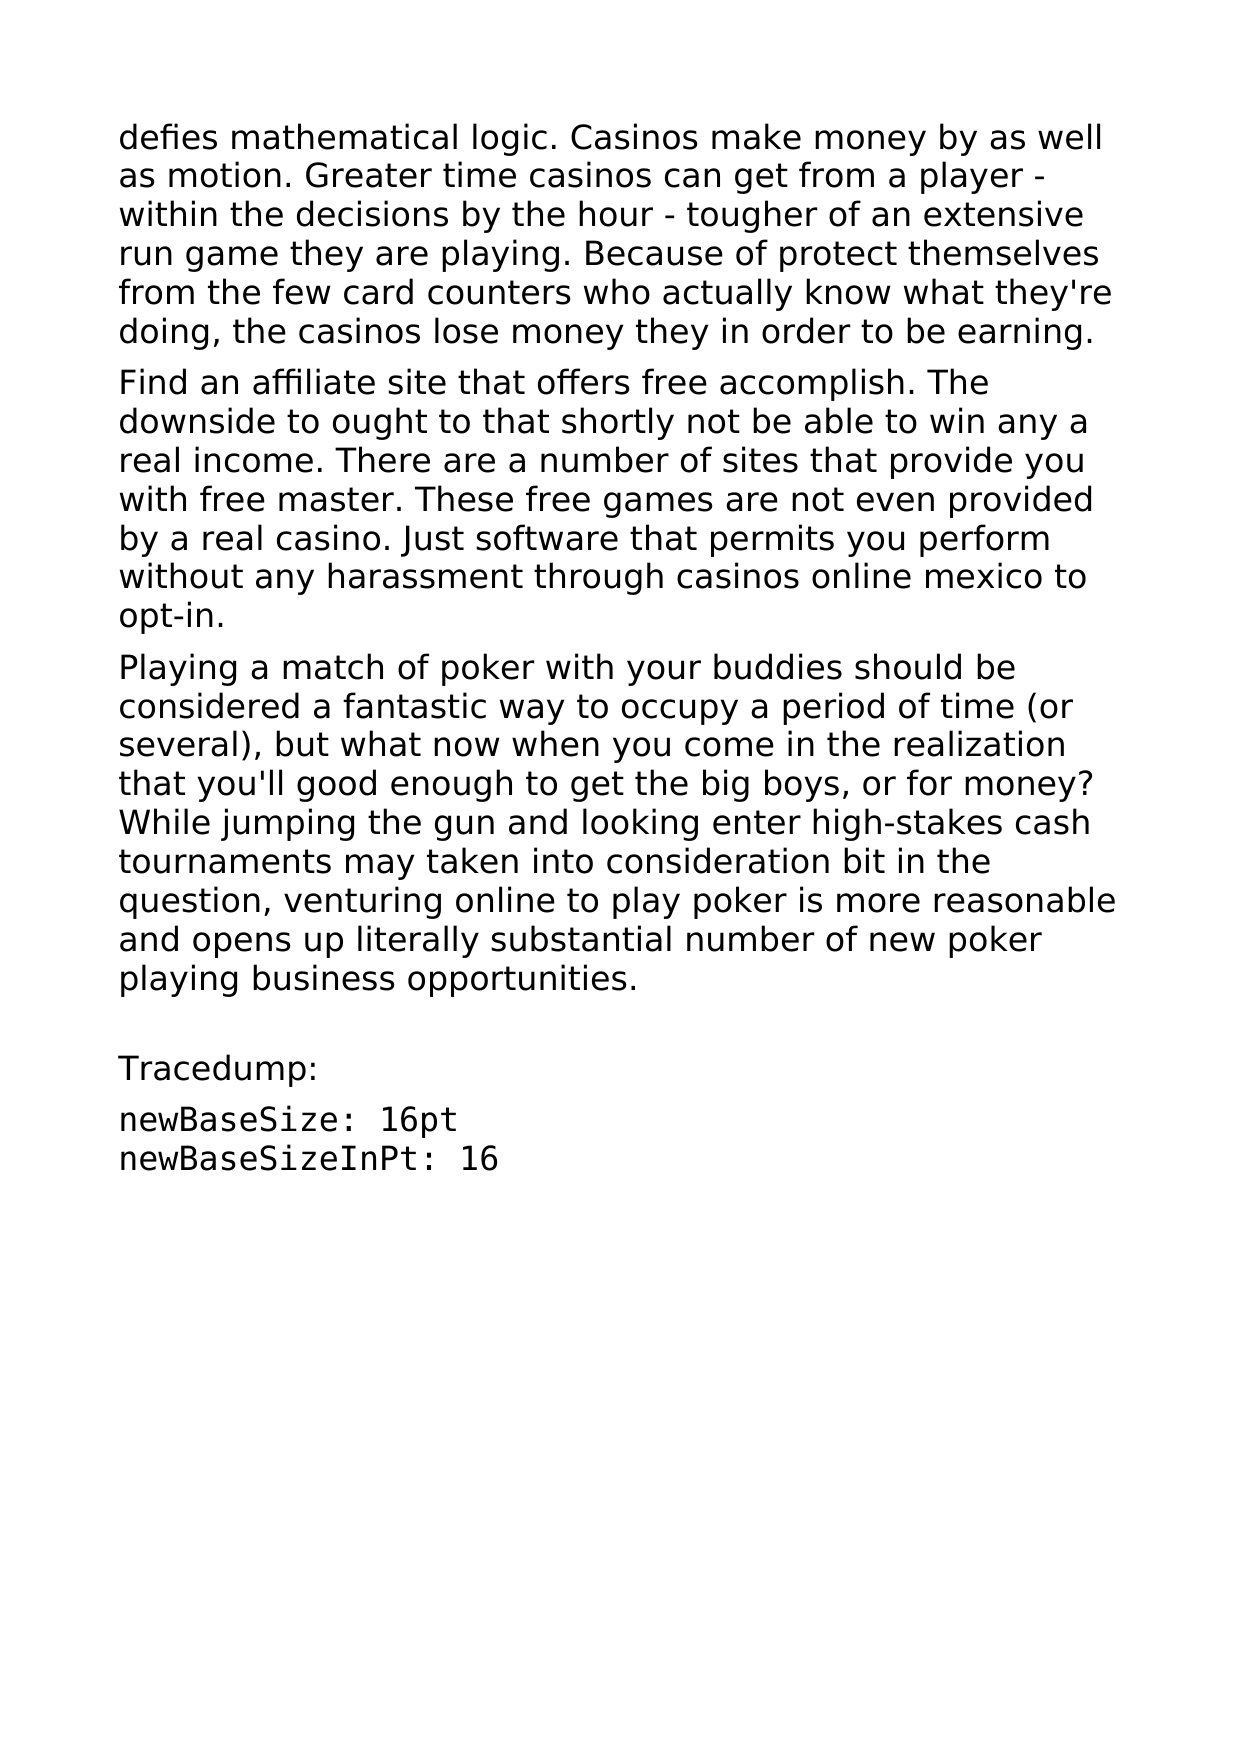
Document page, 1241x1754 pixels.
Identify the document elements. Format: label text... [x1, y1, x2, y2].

text Find an affiliate site that offers free accomplish. The downside to ought to that shortly not be able to win any a real income. There are a number of sites that provide you with free master. These free games are not even provided by a real casino. Just software that permits you perform without any harassment through casinos online mexico to opt-in. [118, 364, 1122, 636]
text Tracedump: [118, 1010, 1122, 1088]
text newBaseSize: 16pt newBaseSizeInPt: 16 [118, 1101, 1122, 1178]
text Playing a match of poker with your buddies should be considered a fantastic way to occupy a period of time (or several), but what now when you come in the realization that you'll good enough to get the big boys, or for money? While jumping the gun and looking enter high-stakes cash tournaments may taken into consideration bit in the question, venturing online to play poker is more reasonable and opens up literally substantial number of new poker playing business opportunities. [118, 648, 1122, 998]
text defies mathematical logic. Casinos make money by as well as motion. Greater time casinos can get from a player - within the decisions by the hour - tougher of an extensive run game they are playing. Because of protect themselves from the few card counters who actually know what they're doing, the casinos lose money they in order to be earning. [118, 118, 1122, 351]
